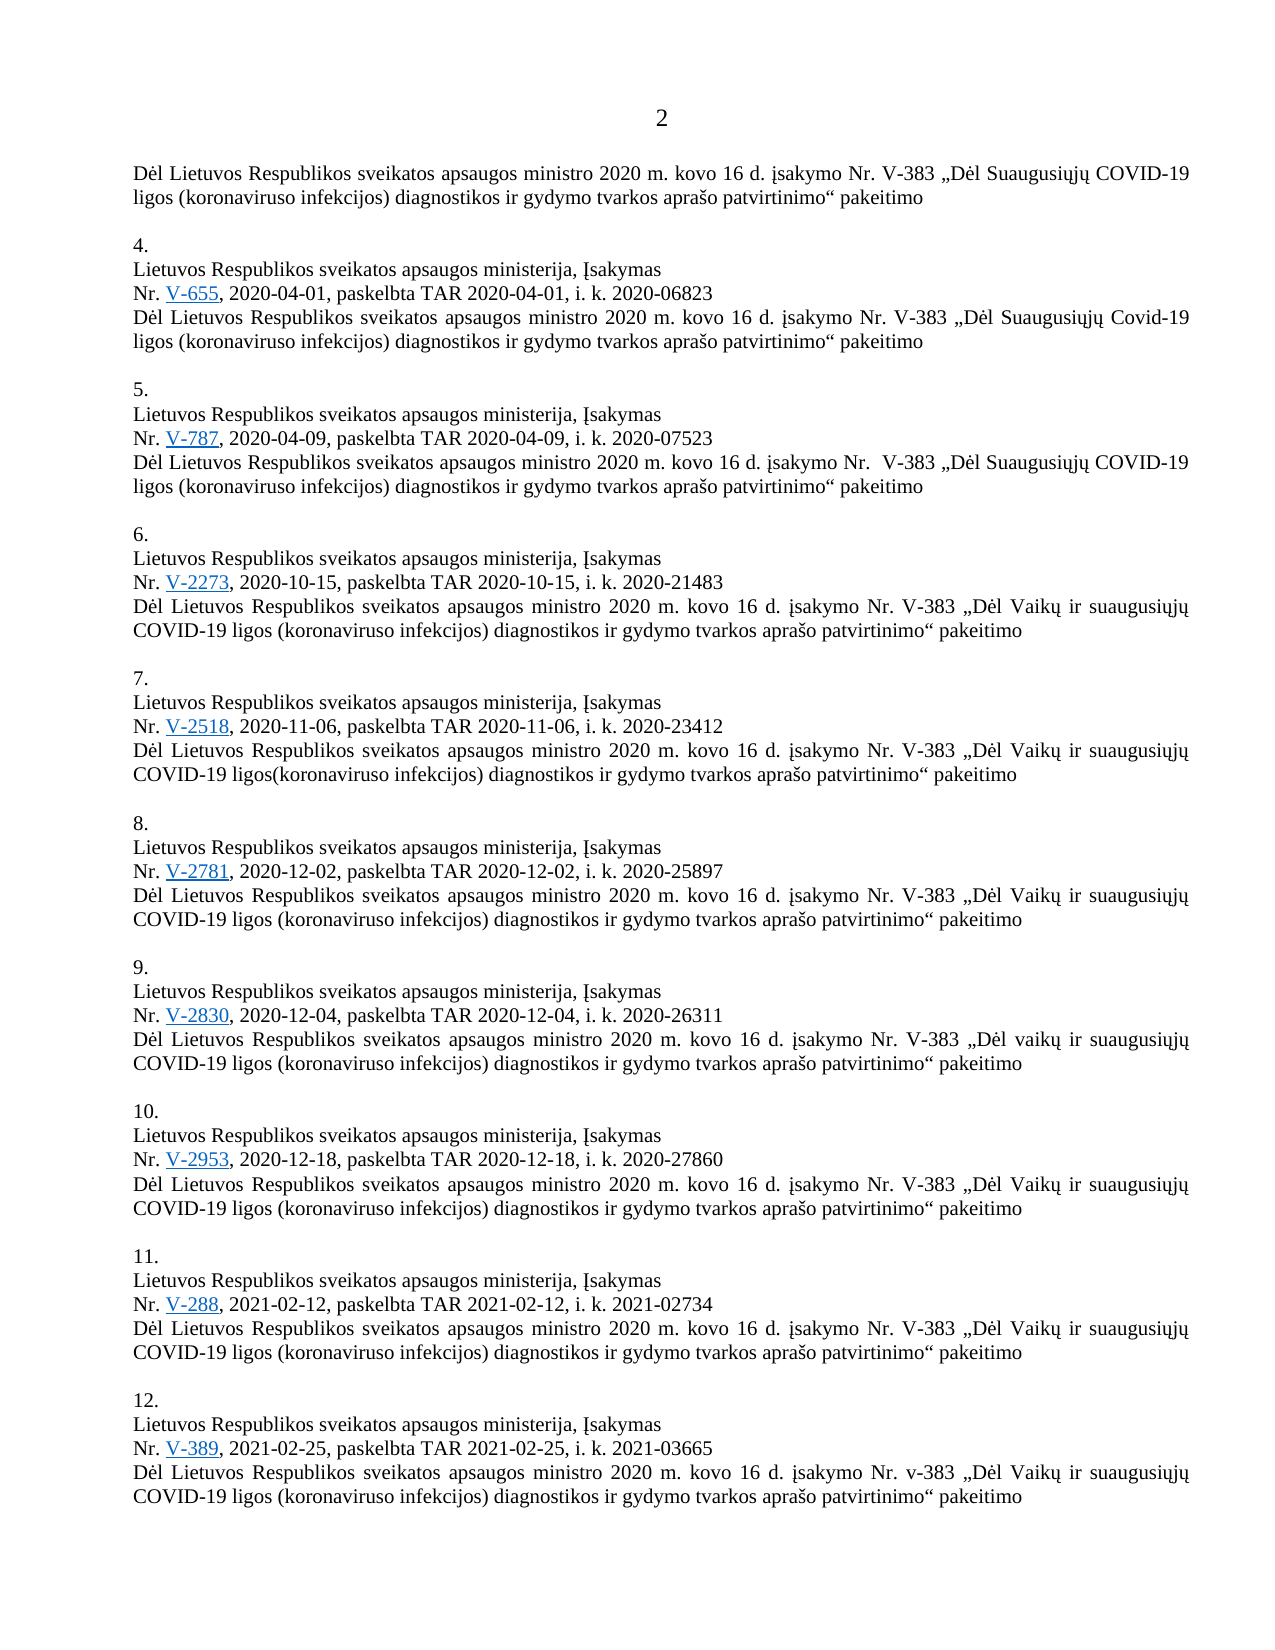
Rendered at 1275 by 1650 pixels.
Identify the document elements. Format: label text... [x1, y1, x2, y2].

text 6. [133, 522, 1191, 546]
text Nr. V-655, 2020-04-01, paskelbta TAR 2020-04-01, i. k. 2020-06823 [133, 281, 1191, 305]
text Nr. V-787, 2020-04-09, paskelbta TAR 2020-04-09, i. k. 2020-07523 [133, 426, 1191, 449]
text Dėl Lietuvos Respublikos sveikatos apsaugos ministro 2020 m. kovo 16 d. įsakymo Nr. V-383 „Dėl Vaikų ir suaugusiųjų COVID-19 ligos (koronaviruso infekcijos) diagnostikos ir gydymo tvarkos aprašo patvirtinimo“ pakeitimo [133, 883, 1191, 931]
text Lietuvos Respublikos sveikatos apsaugos ministerija, Įsakymas [133, 1123, 1191, 1147]
text Lietuvos Respublikos sveikatos apsaugos ministerija, Įsakymas [133, 1412, 1191, 1436]
text Dėl Lietuvos Respublikos sveikatos apsaugos ministro 2020 m. kovo 16 d. įsakymo Nr. V-383 „Dėl Vaikų ir suaugusiųjų COVID-19 ligos (koronaviruso infekcijos) diagnostikos ir gydymo tvarkos aprašo patvirtinimo“ pakeitimo [133, 594, 1191, 642]
text Nr. V-2273, 2020-10-15, paskelbta TAR 2020-10-15, i. k. 2020-21483 [133, 570, 1191, 594]
text Nr. V-2953, 2020-12-18, paskelbta TAR 2020-12-18, i. k. 2020-27860 [133, 1147, 1191, 1171]
text Lietuvos Respublikos sveikatos apsaugos ministerija, Įsakymas [133, 1268, 1191, 1292]
text Nr. V-2518, 2020-11-06, paskelbta TAR 2020-11-06, i. k. 2020-23412 [133, 714, 1191, 738]
text Dėl Lietuvos Respublikos sveikatos apsaugos ministro 2020 m. kovo 16 d. įsakymo Nr. V-383 „Dėl Vaikų ir suaugusiųjų COVID-19 ligos (koronaviruso infekcijos) diagnostikos ir gydymo tvarkos aprašo patvirtinimo“ pakeitimo [133, 1171, 1191, 1219]
text 9. [133, 955, 1191, 979]
text 4. [133, 233, 1191, 257]
text Lietuvos Respublikos sveikatos apsaugos ministerija, Įsakymas [133, 979, 1191, 1003]
text Lietuvos Respublikos sveikatos apsaugos ministerija, Įsakymas [133, 834, 1191, 859]
text 11. [133, 1244, 1191, 1268]
text Lietuvos Respublikos sveikatos apsaugos ministerija, Įsakymas [133, 257, 1191, 281]
text Dėl Lietuvos Respublikos sveikatos apsaugos ministro 2020 m. kovo 16 d. įsakymo Nr. V-383 „Dėl vaikų ir suaugusiųjų COVID-19 ligos (koronaviruso infekcijos) diagnostikos ir gydymo tvarkos aprašo patvirtinimo“ pakeitimo [133, 1027, 1191, 1075]
text 12. [133, 1388, 1191, 1412]
text Nr. V-389, 2021-02-25, paskelbta TAR 2021-02-25, i. k. 2021-03665 [133, 1436, 1191, 1460]
text Dėl Lietuvos Respublikos sveikatos apsaugos ministro 2020 m. kovo 16 d. įsakymo Nr. V-383 „Dėl Suaugusiųjų COVID-19 ligos (koronaviruso infekcijos) diagnostikos ir gydymo tvarkos aprašo patvirtinimo“ pakeitimo [133, 449, 1191, 498]
text Lietuvos Respublikos sveikatos apsaugos ministerija, Įsakymas [133, 546, 1191, 570]
text Nr. V-2830, 2020-12-04, paskelbta TAR 2020-12-04, i. k. 2020-26311 [133, 1003, 1191, 1027]
text 5. [133, 377, 1191, 401]
text Dėl Lietuvos Respublikos sveikatos apsaugos ministro 2020 m. kovo 16 d. įsakymo Nr. V-383 „Dėl Suaugusiųjų Covid-19 ligos (koronaviruso infekcijos) diagnostikos ir gydymo tvarkos aprašo patvirtinimo“ pakeitimo [133, 305, 1191, 353]
text 10. [133, 1099, 1191, 1123]
text Dėl Lietuvos Respublikos sveikatos apsaugos ministro 2020 m. kovo 16 d. įsakymo Nr. v-383 „Dėl Vaikų ir suaugusiųjų COVID-19 ligos (koronaviruso infekcijos) diagnostikos ir gydymo tvarkos aprašo patvirtinimo“ pakeitimo [133, 1460, 1191, 1508]
text Lietuvos Respublikos sveikatos apsaugos ministerija, Įsakymas [133, 401, 1191, 426]
text 8. [133, 811, 1191, 834]
text Dėl Lietuvos Respublikos sveikatos apsaugos ministro 2020 m. kovo 16 d. įsakymo Nr. V-383 „Dėl Suaugusiųjų COVID-19 ligos (koronaviruso infekcijos) diagnostikos ir gydymo tvarkos aprašo patvirtinimo“ pakeitimo [133, 161, 1191, 209]
text 7. [133, 666, 1191, 690]
text Lietuvos Respublikos sveikatos apsaugos ministerija, Įsakymas [133, 690, 1191, 714]
text Nr. V-288, 2021-02-12, paskelbta TAR 2021-02-12, i. k. 2021-02734 [133, 1292, 1191, 1316]
text Nr. V-2781, 2020-12-02, paskelbta TAR 2020-12-02, i. k. 2020-25897 [133, 859, 1191, 883]
text Dėl Lietuvos Respublikos sveikatos apsaugos ministro 2020 m. kovo 16 d. įsakymo Nr. V-383 „Dėl Vaikų ir suaugusiųjų COVID-19 ligos(koronaviruso infekcijos) diagnostikos ir gydymo tvarkos aprašo patvirtinimo“ pakeitimo [133, 738, 1191, 786]
text Dėl Lietuvos Respublikos sveikatos apsaugos ministro 2020 m. kovo 16 d. įsakymo Nr. V-383 „Dėl Vaikų ir suaugusiųjų COVID-19 ligos (koronaviruso infekcijos) diagnostikos ir gydymo tvarkos aprašo patvirtinimo“ pakeitimo [133, 1316, 1191, 1364]
